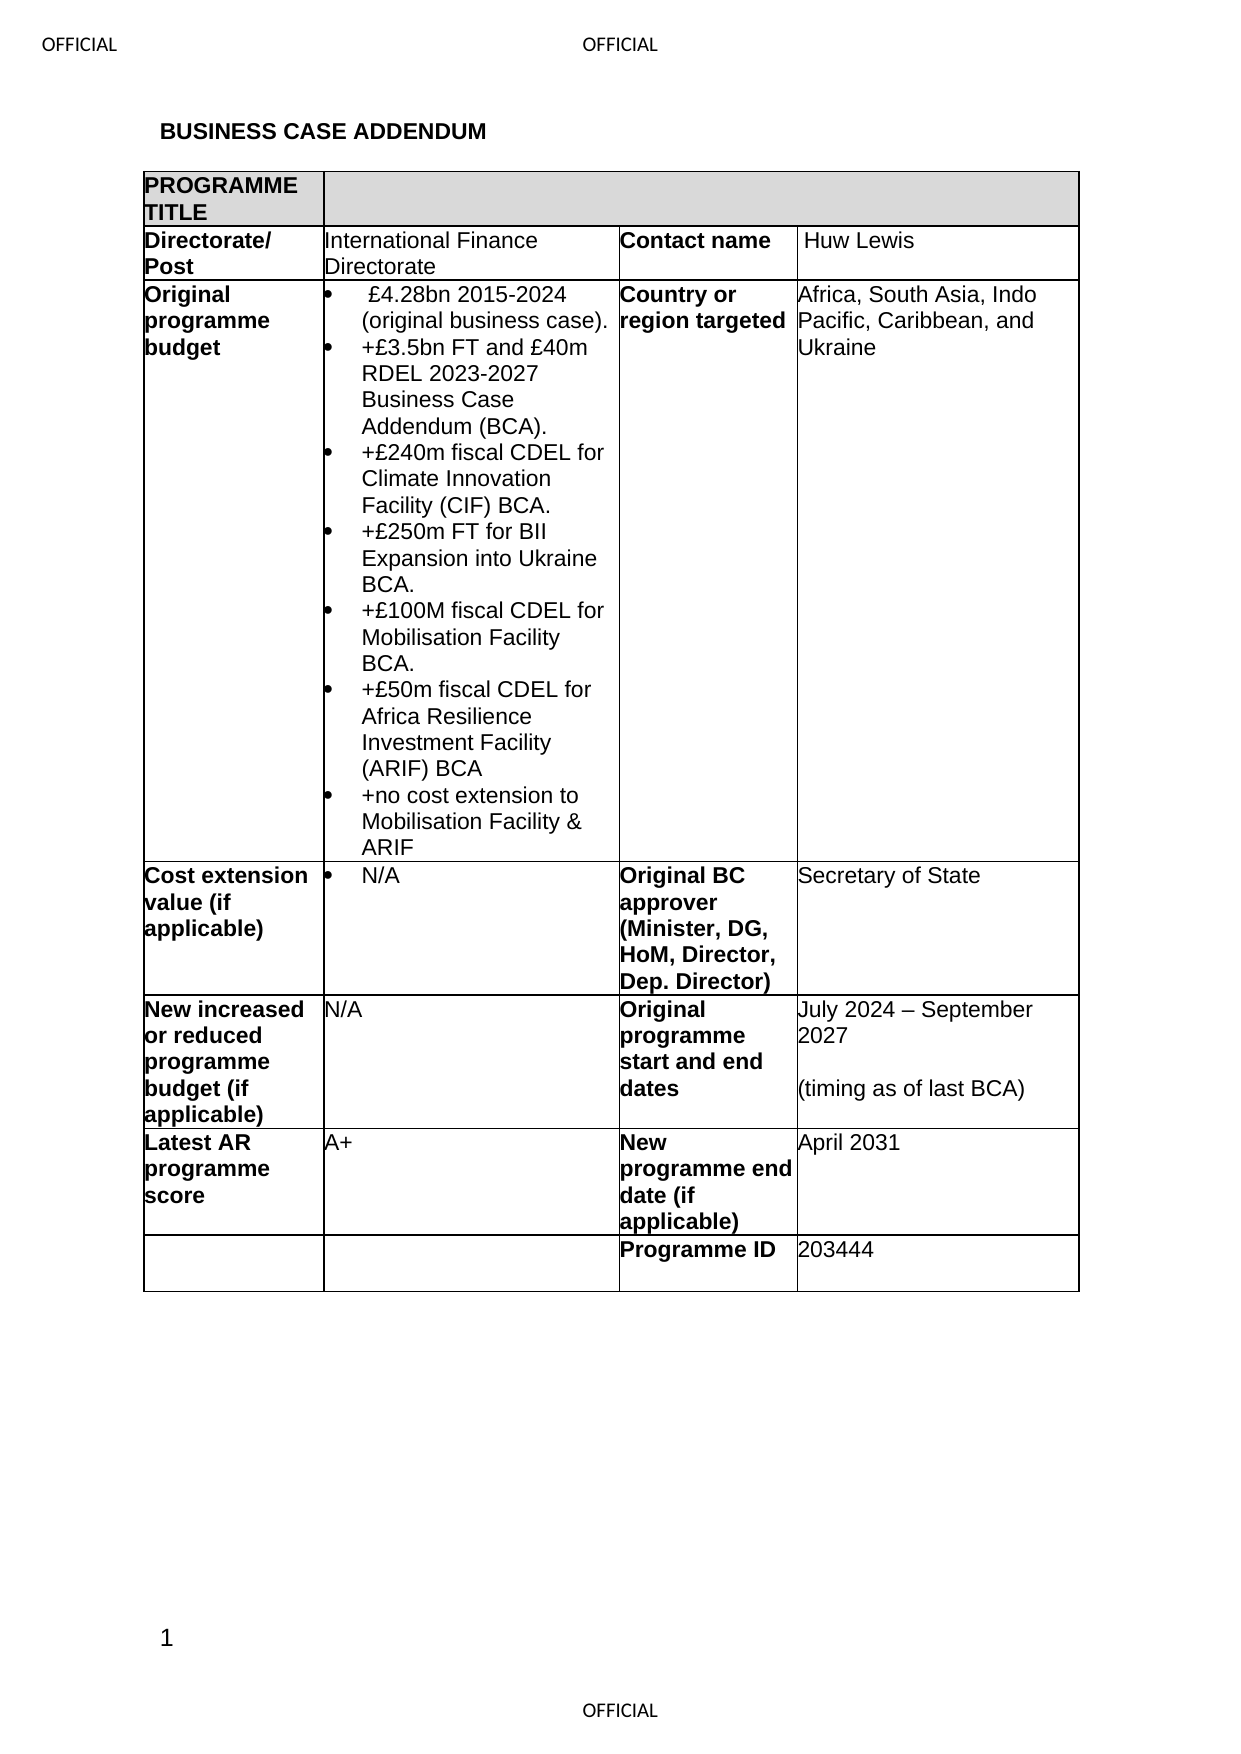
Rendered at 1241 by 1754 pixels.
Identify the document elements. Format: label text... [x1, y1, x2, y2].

table_cell Country or region targeted [620, 281, 797, 861]
table_cell Programme ID [620, 1236, 797, 1291]
table_cell N/A [325, 996, 619, 1127]
table_header [325, 172, 1078, 225]
table_cell July 2024 – September 2027 (timing as of last BCA) [798, 996, 1078, 1127]
table_cell Original BC approver (Minister, DG, HoM, Director, Dep. Director) [620, 862, 797, 994]
table_cell N/A [325, 862, 619, 994]
table_cell Cost extension value (if applicable) [145, 862, 323, 994]
table_cell £4.28bn 2015-2024 (original business case). +£3.5bn FT and £40m RDEL 2023-2027 Business Case Addendum (BCA). +£240m fiscal CDEL for Climate Innovation Facility (CIF) BCA. +£250m FT for BII Expansion into Ukraine BCA. +£100M fiscal CDEL for Mobilisation Facility BCA. +£50m fiscal CDEL for Africa Resilience Investment Facility (ARIF) BCA +no cost extension to Mobilisation Facility & ARIF [325, 281, 619, 861]
table_cell A+ [325, 1129, 619, 1234]
table_cell Contact name [620, 227, 797, 279]
table_cell New programme end date (if applicable) [620, 1129, 797, 1234]
table_cell Latest AR programme score [145, 1129, 323, 1234]
table_cell Directorate/ Post [145, 227, 323, 279]
table_cell Original programme budget [145, 281, 323, 861]
table_cell Huw Lewis [798, 227, 1078, 279]
text BUSINESS CASE ADDENDUM [159, 118, 1096, 144]
table_header PROGRAMME TITLE [145, 172, 323, 225]
table_cell April 2031 [798, 1129, 1078, 1234]
table_cell Africa, South Asia, Indo Pacific, Caribbean, and Ukraine [798, 281, 1078, 861]
table_cell Original programme start and end dates [620, 996, 797, 1127]
table_cell 203444 [798, 1236, 1078, 1291]
table_cell New increased or reduced programme budget (if applicable) [145, 996, 323, 1127]
table_cell International Finance Directorate [325, 227, 619, 279]
table_cell [325, 1236, 619, 1291]
table_cell Secretary of State [798, 862, 1078, 994]
table_cell [145, 1236, 323, 1291]
